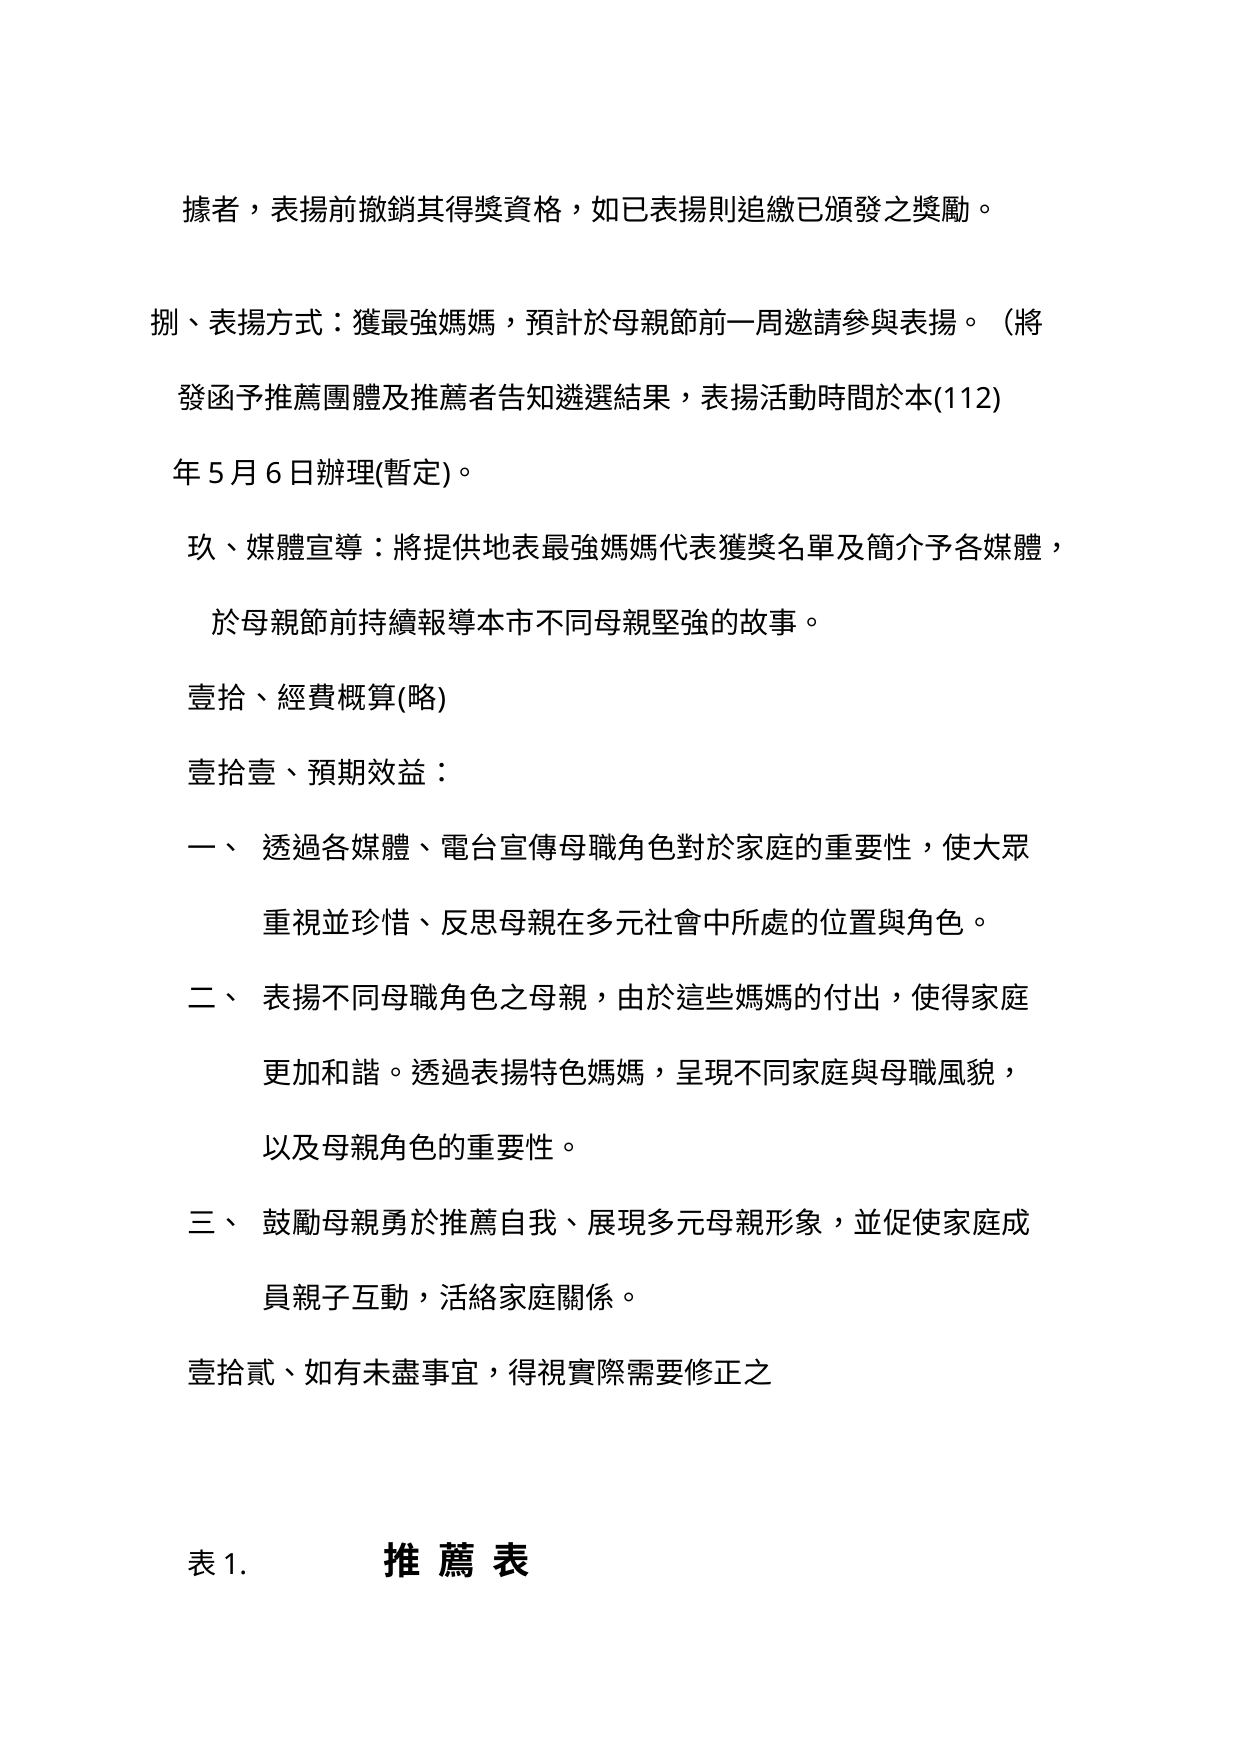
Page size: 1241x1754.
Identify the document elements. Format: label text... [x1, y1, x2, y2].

text 表1. 推 薦 表 [187, 1514, 1053, 1589]
text 玖、媒體宣導：將提供地表最強媽媽代表獲獎名單及簡介予各媒體， [187, 502, 1053, 577]
list 透過各媒體、電台宣傳母職角色對於家庭的重要性，使大眾重視並珍惜、反思母親在多元社會中所處的位置與角色。 [187, 802, 1053, 952]
text 壹拾、經費概算(略) [187, 652, 1053, 727]
text 發函予推薦團體及推薦者告知遴選結果，表揚活動時間於本(112) [113, 352, 1053, 427]
text 於母親節前持續報導本市不同母親堅強的故事。 [187, 577, 1053, 652]
text 年5月6日辦理(暫定)。 [113, 427, 1053, 502]
text 壹拾壹、預期效益： [187, 727, 1053, 802]
text 捌、表揚方式：獲最強媽媽，預計於母親節前一周邀請參與表揚。（將 [113, 277, 1053, 352]
text 據者，表揚前撤銷其得獎資格，如已表揚則追繳已頒發之獎勵。 [113, 164, 1053, 239]
list 鼓勵母親勇於推薦自我、展現多元母親形象，並促使家庭成員親子互動，活絡家庭關係。 [187, 1177, 1053, 1327]
list 表揚不同母職角色之母親，由於這些媽媽的付出，使得家庭更加和諧。透過表揚特色媽媽，呈現不同家庭與母職風貌，以及母親角色的重要性。 [187, 952, 1053, 1177]
text 壹拾貳、如有未盡事宜，得視實際需要修正之 [187, 1327, 1053, 1402]
